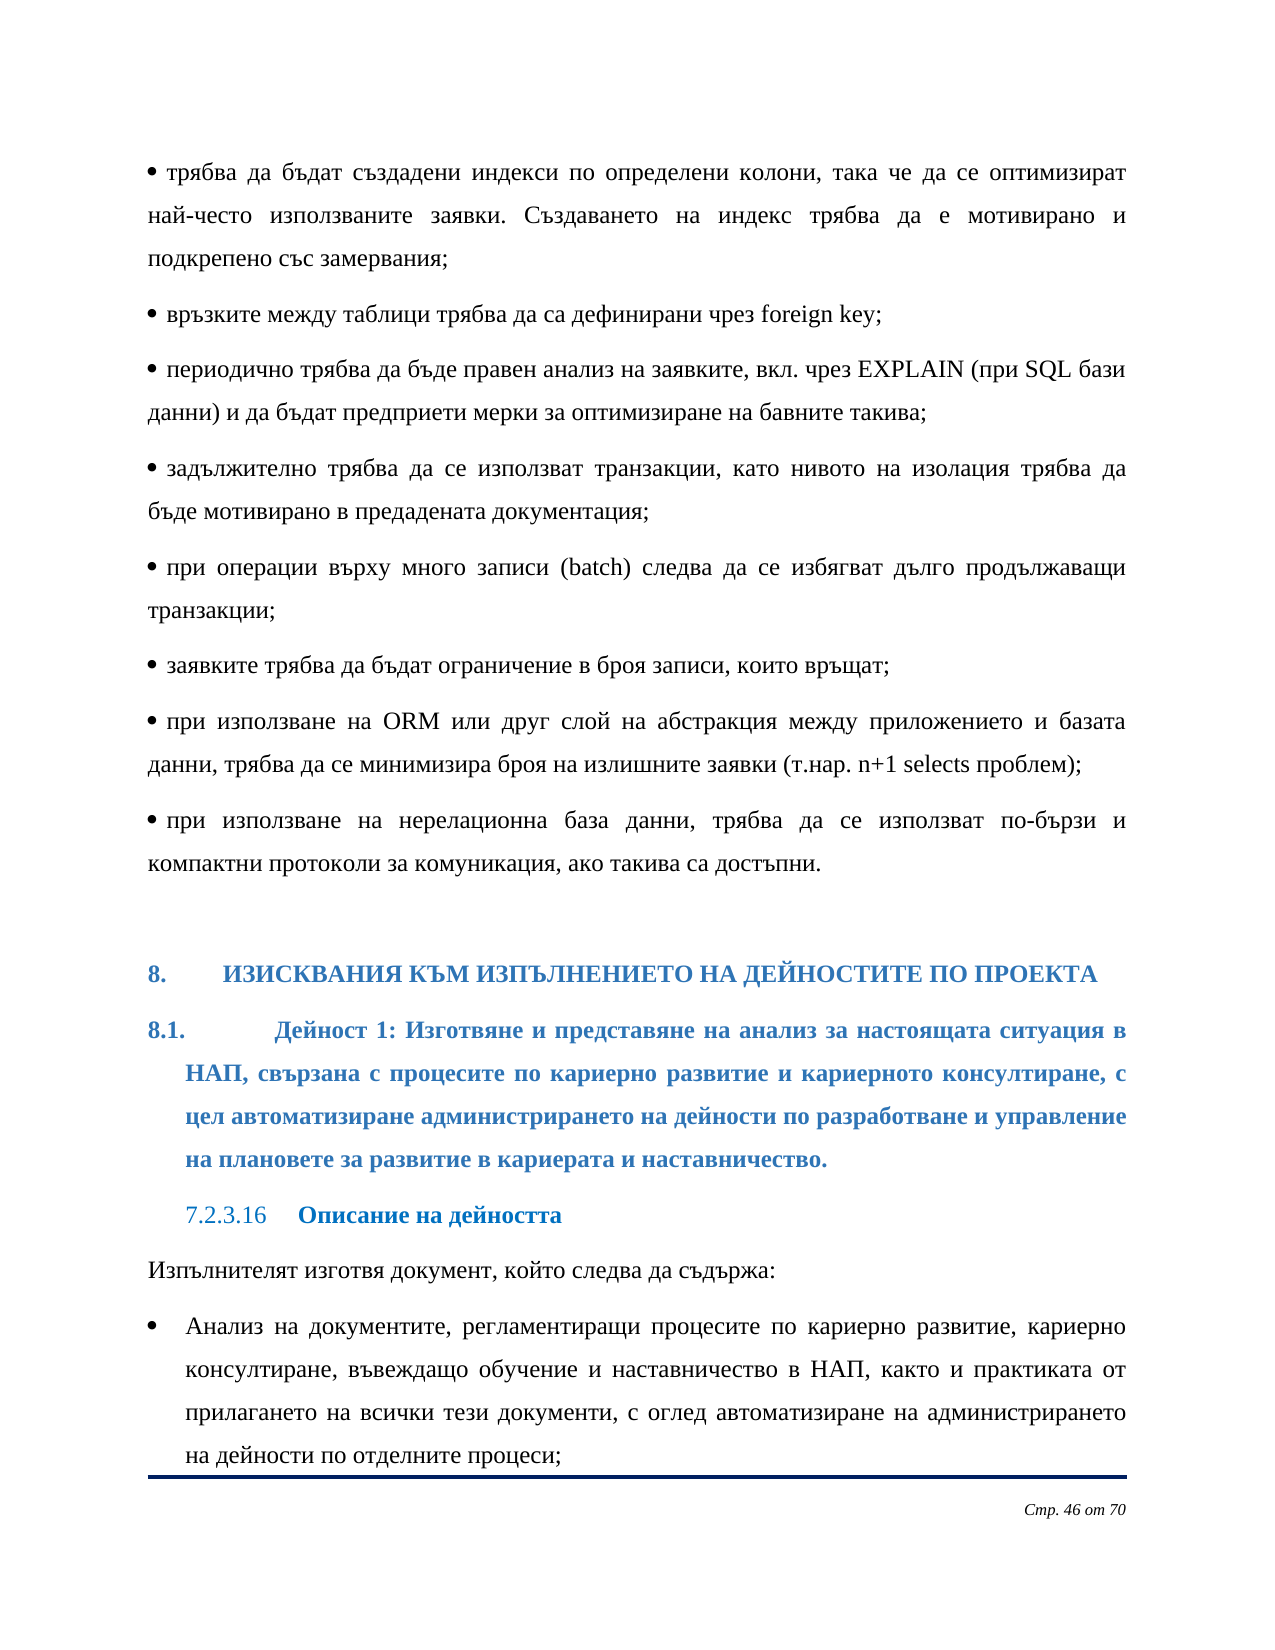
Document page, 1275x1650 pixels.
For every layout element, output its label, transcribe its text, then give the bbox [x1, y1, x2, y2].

list задължително трябва да се използват транзакции, като нивото на изолация трябва да бъде мотивирано в предадената документация; [148, 453, 1127, 525]
list Анализ на документите, регламентиращи процесите по кариерно развитие, кариерно консултиране, въвеждащо обучение и наставничество в НАП, както и практиката от прилагането на всички тези документи, с оглед автоматизиране на администрирането на дейности по отделните процеси; [148, 1311, 1127, 1469]
list връзките между таблици трябва да са дефинирани чрез foreign key; [148, 299, 1127, 327]
list при използване на ORM или друг слой на абстракция между приложението и базата данни, трябва да се минимизира броя на излишните заявки (т.нар. n+1 selects проблем); [148, 706, 1127, 778]
list при използване на нерелационна база данни, трябва да се използват по-бързи и компактни протоколи за комуникация, ако такива са достъпни. [148, 805, 1127, 877]
subtitle Описание на дейността [185, 1200, 1127, 1229]
list периодично трябва да бъде правен анализ на заявките, вкл. чрез EXPLAIN (при SQL бази данни) и да бъдат предприети мерки за оптимизиране на бавните такива; [148, 354, 1127, 426]
subtitle ИЗИСКВАНИЯ КЪМ ИЗПЪЛНЕНИЕТО НА ДЕЙНОСТИТЕ ПО ПРОЕКТА [148, 959, 1127, 988]
list при операции върху много записи (batch) следва да се избягват дълго продължаващи транзакции; [148, 552, 1127, 624]
subtitle Дейност 1: Изготвяне и представяне на анализ за настоящата ситуация в НАП, свързана с процесите по кариерно развитие и кариерното консултиране, с цел автоматизиране администрирането на дейности по разработване и управление на плановете за развитие в кариерата и наставничество. [148, 1015, 1127, 1173]
list заявките трябва да бъдат ограничение в броя записи, които връщат; [148, 651, 1127, 679]
text Изпълнителят изготвя документ, който следва да съдържа: [148, 1256, 1127, 1284]
list трябва да бъдат създадени индекси по определени колони, така че да се оптимизират най-често използваните заявки. Създаването на индекс трябва да е мотивирано и подкрепено със замервания; [148, 157, 1127, 272]
